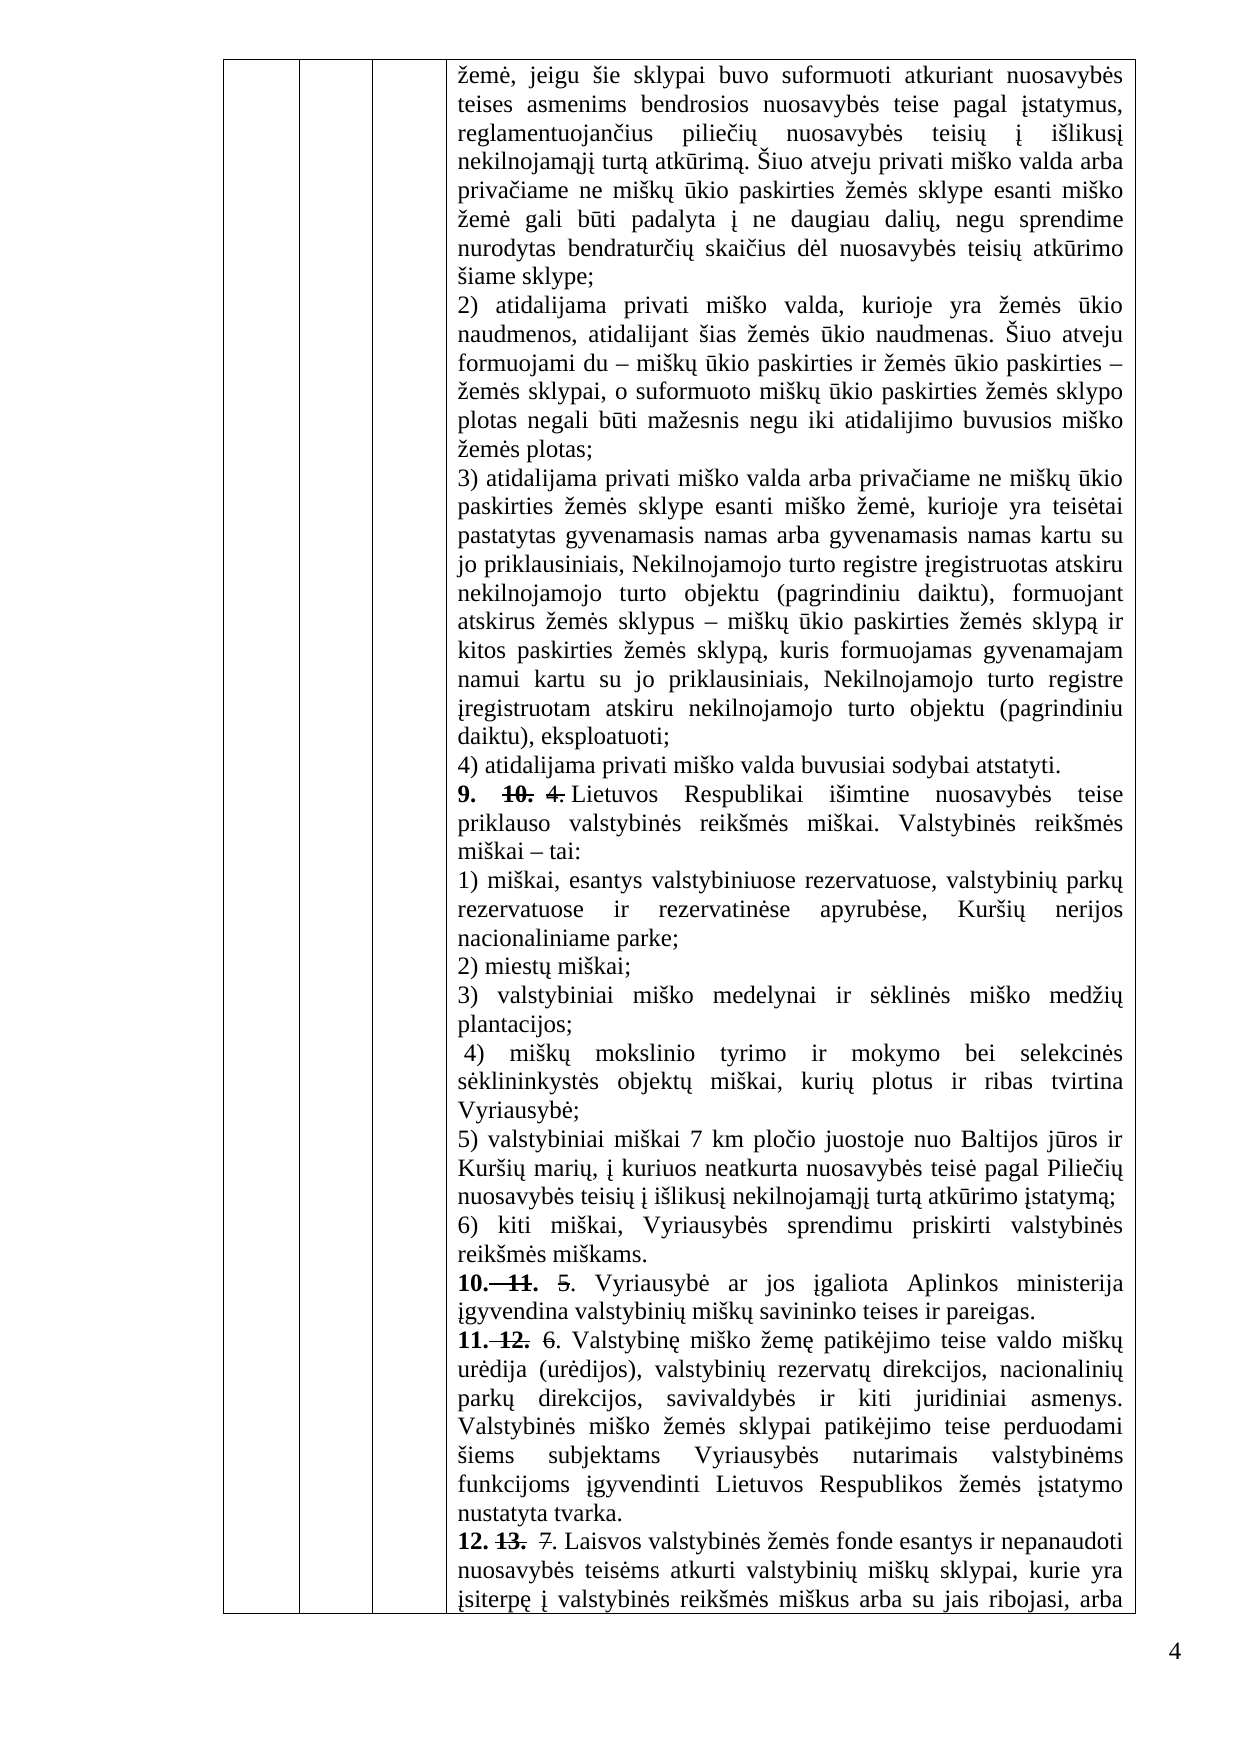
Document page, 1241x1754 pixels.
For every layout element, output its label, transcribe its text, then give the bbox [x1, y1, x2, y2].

table_cell [224, 60, 299, 1613]
table_cell [300, 60, 372, 1613]
table_cell [373, 60, 446, 1613]
table_cell žemė, jeigu šie sklypai buvo suformuoti atkuriant nuosavybės teises asmenims bendrosios nuosavybės teise pagal įstatymus, reglamentuojančius piliečių nuosavybės teisių į išlikusį nekilnojamąjį turtą atkūrimą. Šiuo atveju privati miško valda arba privačiame ne miškų ūkio paskirties žemės sklype esanti miško žemė gali būti padalyta į ne daugiau dalių, negu sprendime nurodytas bendraturčių skaičius dėl nuosavybės teisių atkūrimo šiame sklype; 2) atidalijama privati miško valda, kurioje yra žemės ūkio naudmenos, atidalijant šias žemės ūkio naudmenas. Šiuo atveju formuojami du – miškų ūkio paskirties ir žemės ūkio paskirties – žemės sklypai, o suformuoto miškų ūkio paskirties žemės sklypo plotas negali būti mažesnis negu iki atidalijimo buvusios miško žemės plotas; 3) atidalijama privati miško valda arba privačiame ne miškų ūkio paskirties žemės sklype esanti miško žemė, kurioje yra teisėtai pastatytas gyvenamasis namas arba gyvenamasis namas kartu su jo priklausiniais, Nekilnojamojo turto registre įregistruotas atskiru nekilnojamojo turto objektu (pagrindiniu daiktu), formuojant atskirus žemės sklypus – miškų ūkio paskirties žemės sklypą ir kitos paskirties žemės sklypą, kuris formuojamas gyvenamajam namui kartu su jo priklausiniais, Nekilnojamojo turto registre įregistruotam atskiru nekilnojamojo turto objektu (pagrindiniu daiktu), eksploatuoti; 4) atidalijama privati miško valda buvusiai sodybai atstatyti. 9. 10. 4. Lietuvos Respublikai išimtine nuosavybės teise priklauso valstybinės reikšmės miškai. Valstybinės reikšmės miškai – tai: 1) miškai, esantys valstybiniuose rezervatuose, valstybinių parkų rezervatuose ir rezervatinėse apyrubėse, Kuršių nerijos nacionaliniame parke; 2) miestų miškai; 3) valstybiniai miško medelynai ir sėklinės miško medžių plantacijos; 4) miškų mokslinio tyrimo ir mokymo bei selekcinės sėklininkystės objektų miškai, kurių plotus ir ribas tvirtina Vyriausybė; 5) valstybiniai miškai 7 km pločio juostoje nuo Baltijos jūros ir Kuršių marių, į kuriuos neatkurta nuosavybės teisė pagal Piliečių nuosavybės teisių į išlikusį nekilnojamąjį turtą atkūrimo įstatymą; 6) kiti miškai, Vyriausybės sprendimu priskirti valstybinės reikšmės miškams. 10. 11. 5. Vyriausybė ar jos įgaliota Aplinkos ministerija įgyvendina valstybinių miškų savininko teises ir pareigas. 11. 12. 6. Valstybinę miško žemę patikėjimo teise valdo miškų urėdija (urėdijos), valstybinių rezervatų direkcijos, nacionalinių parkų direkcijos, savivaldybės ir kiti juridiniai asmenys. Valstybinės miško žemės sklypai patikėjimo teise perduodami šiems subjektams Vyriausybės nutarimais valstybinėms funkcijoms įgyvendinti Lietuvos Respublikos žemės įstatymo nustatyta tvarka. 12. 13. 7. Laisvos valstybinės žemės fonde esantys ir nepanaudoti nuosavybės teisėms atkurti valstybinių miškų sklypai, kurie yra įsiterpę į valstybinės reikšmės miškus arba su jais ribojasi, arba [447, 60, 1135, 1613]
